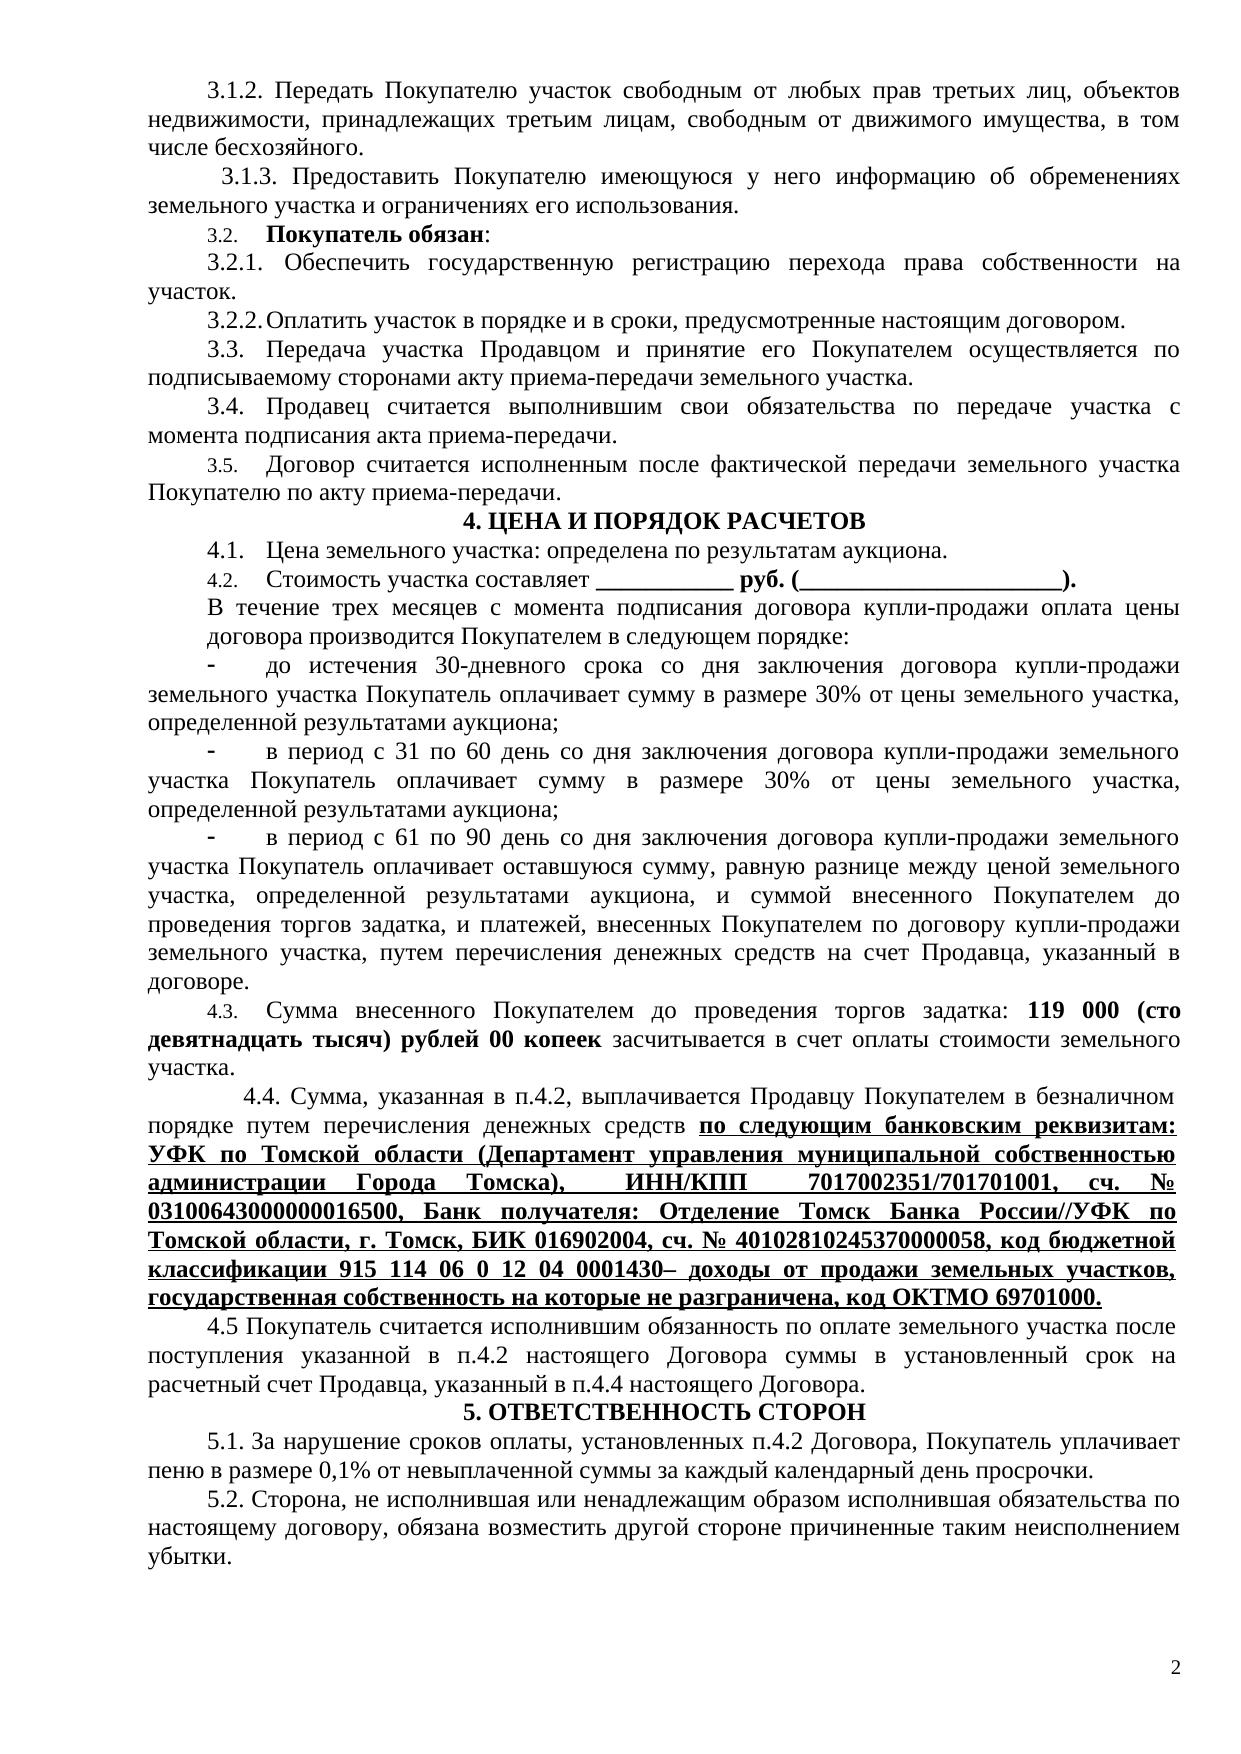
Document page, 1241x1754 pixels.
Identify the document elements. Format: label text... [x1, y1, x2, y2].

list Цена земельного участка: определена по результатам аукциона. [148, 535, 1181, 564]
list Покупатель обязан: [148, 219, 1181, 247]
list Передача участка Продавцом и принятие его Покупателем осуществляется по подписываемому сторонами акту приема-передачи земельного участка. [148, 334, 1181, 391]
text В течение трех месяцев с момента подписания договора купли-продажи оплата цены договора производится Покупателем в следующем порядке: [207, 592, 1181, 650]
list в период с 61 по 90 день со дня заключения договора купли-продажи земельного участка Покупатель оплачивает оставшуюся сумму, равную разнице между ценой земельного участка, определенной результатами аукциона, и суммой внесенного Покупателем до проведения торгов задатка, и платежей, внесенных Покупателем по договору купли-продажи земельного участка, путем перечисления денежных средств на счет Продавца, указанный в договоре. [148, 822, 1181, 995]
text 5. ОТВЕТСТВЕННОСТЬ СТОРОН [148, 1397, 1181, 1426]
text 3.1.2. Передать Покупателю участок свободным от любых прав третьих лиц, объектов недвижимости, принадлежащих третьим лицам, свободным от движимого имущества, в том числе бесхозяйного. [148, 75, 1181, 161]
list Томской области, г. Томск, БИК 016902004, сч. № 40102810245370000058, код бюджетной классификации 915 114 06 0 12 04 0001430– доходы от продажи земельных участков, государственная собственность на которые не разграничена, код ОКТМО 69701000. [148, 1223, 1177, 1311]
list Продавец считается выполнившим свои обязательства по передаче участка с момента подписания акта приема-передачи. [148, 391, 1181, 449]
list Сумма внесенного Покупателем до проведения торгов задатка: 119 000 (сто девятнадцать тысяч) рублей 00 копеек засчитывается в счет оплаты стоимости земельного участка. [148, 995, 1181, 1081]
list За нарушение сроков оплаты, установленных п.4.2 Договора, Покупатель уплачивает пеню в размере 0,1% от невыплаченной суммы за каждый календарный день просрочки. [148, 1426, 1181, 1484]
list 4.4. Сумма, указанная в п.4.2, выплачивается Продавцу Покупателем в безналичном порядке путем перечисления денежных средств по следующим банковским реквизитам: УФК по Томской области (Департамент управления муниципальной собственностью администрации Города Томска), ИНН/КПП 7017002351/701701001, сч. № 03100643000000016500, Банк получателя: Отделение Томск Банка России//УФК по [148, 1081, 1177, 1221]
list Оплатить участок в порядке и в сроки, предусмотренные настоящим договором. [148, 305, 1181, 334]
text 4.5 Покупатель считается исполнившим обязанность по оплате земельного участка после поступления указанной в п.4.2 настоящего Договора суммы в установленный срок на расчетный счет Продавца, указанный в п.4.4 настоящего Договора. [148, 1311, 1177, 1397]
list Стоимость участка составляет ___________ руб. (_____________________). [148, 564, 1181, 592]
list в период с 31 по 60 день со дня заключения договора купли-продажи земельного участка Покупатель оплачивает сумму в размере 30% от цены земельного участка, определенной результатами аукциона; [148, 736, 1181, 822]
list Договор считается исполненным после фактической передачи земельного участка Покупателю по акту приема-передачи. [148, 449, 1181, 506]
text 3.1.3. Предоставить Покупателю имеющуюся у него информацию об обременениях земельного участка и ограничениях его использования. [148, 161, 1181, 219]
list до истечения 30-дневного срока со дня заключения договора купли-продажи земельного участка Покупатель оплачивает сумму в размере 30% от цены земельного участка, определенной результатами аукциона; [148, 650, 1181, 736]
text 4. ЦЕНА И ПОРЯДОК РАСЧЕТОВ [148, 506, 1181, 535]
list Сторона, не исполнившая или ненадлежащим образом исполнившая обязательства по настоящему договору, обязана возместить другой стороне причиненные таким неисполнением убытки. [148, 1484, 1181, 1570]
list Обеспечить государственную регистрацию перехода права собственности на участок. [148, 247, 1181, 305]
